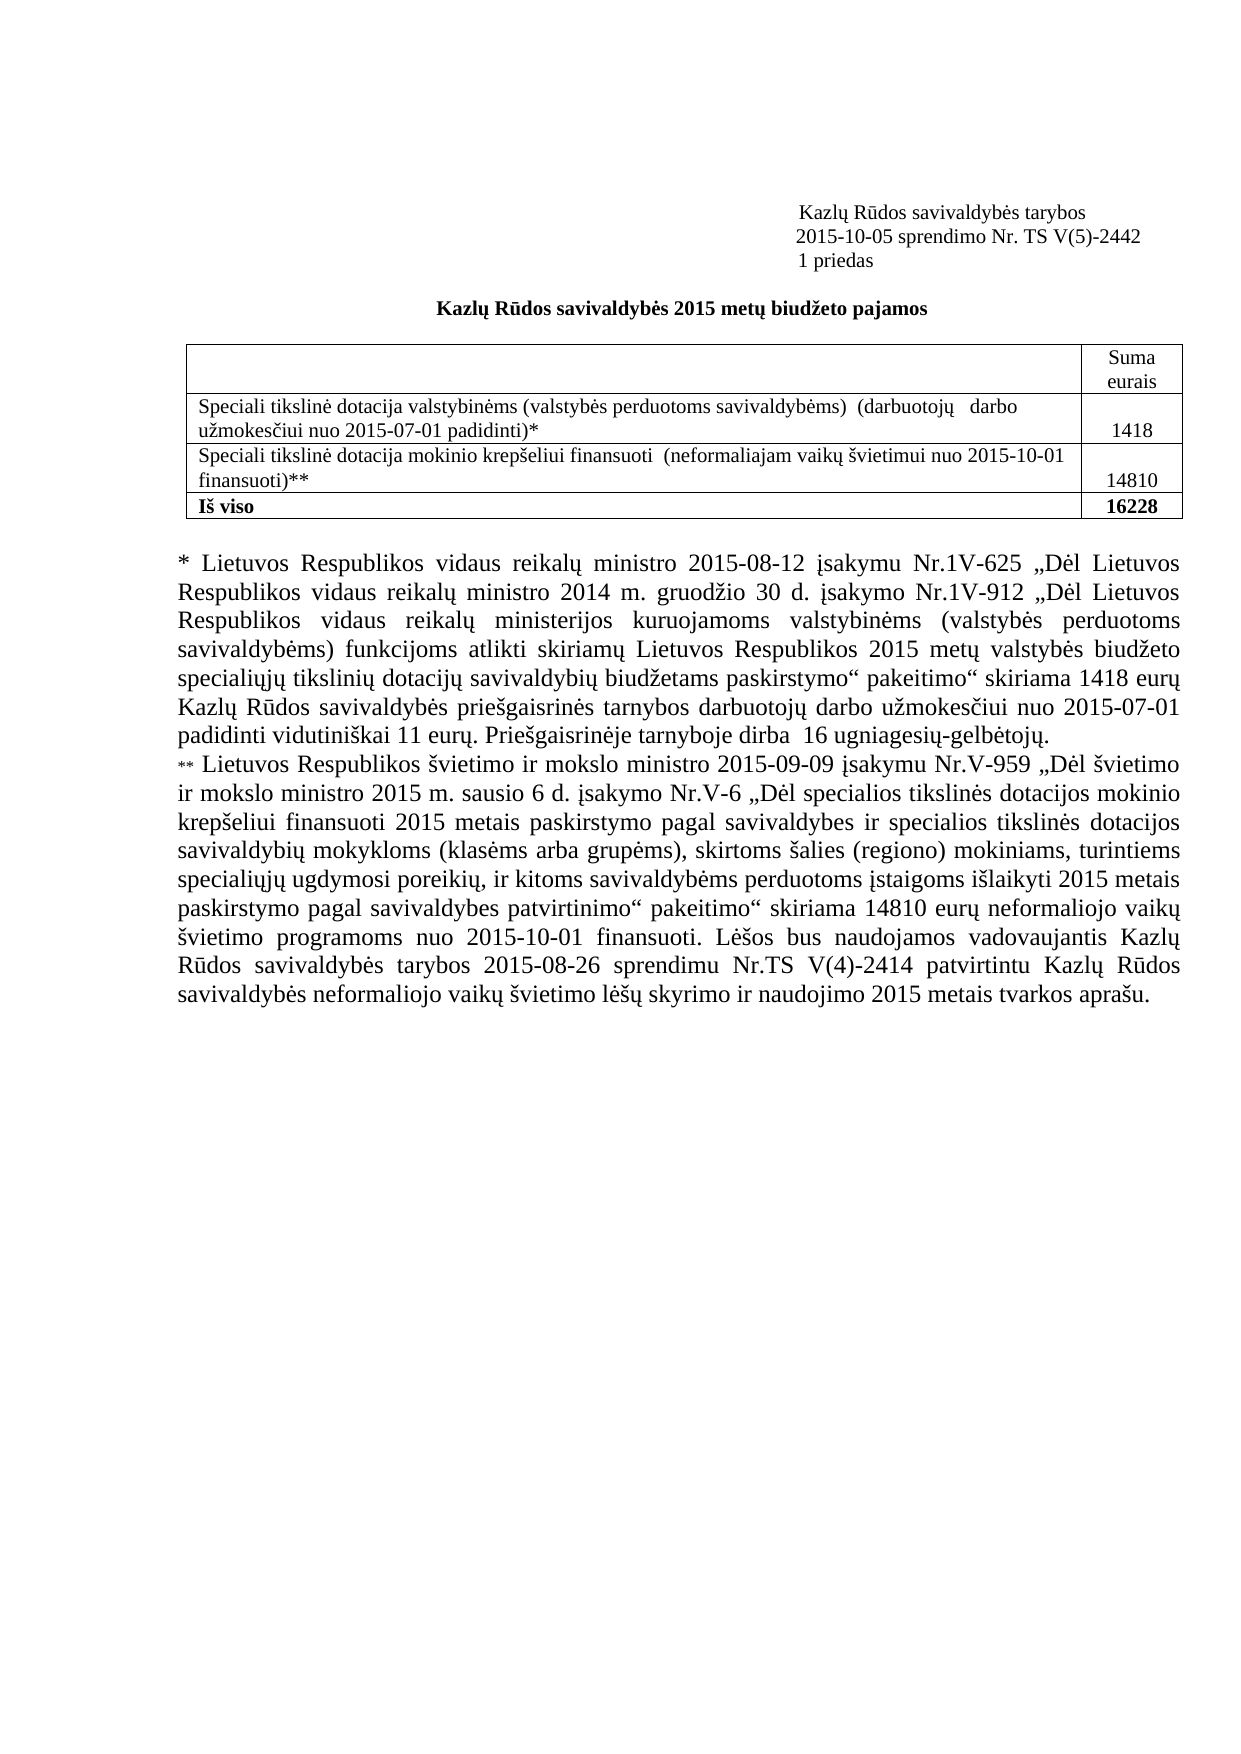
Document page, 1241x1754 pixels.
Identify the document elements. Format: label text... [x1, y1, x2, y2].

text ** Lietuvos Respublikos švietimo ir mokslo ministro 2015-09-09 įsakymu Nr.V-959 „Dėl švietimo ir mokslo ministro 2015 m. sausio 6 d. įsakymo Nr.V-6 „Dėl specialios tikslinės dotacijos mokinio krepšeliui finansuoti 2015 metais paskirstymo pagal savivaldybes ir specialios tikslinės dotacijos savivaldybių mokykloms (klasėms arba grupėms), skirtoms šalies (regiono) mokiniams, turintiems specialiųjų ugdymosi poreikių, ir kitoms savivaldybėms perduotoms įstaigoms išlaikyti 2015 metais paskirstymo pagal savivaldybes patvirtinimo“ pakeitimo“ skiriama 14810 eurų neformaliojo vaikų švietimo programoms nuo 2015-10-01 finansuoti. Lėšos bus naudojamos vadovaujantis Kazlų Rūdos savivaldybės tarybos 2015-08-26 sprendimu Nr.TS V(4)-2414 patvirtintu Kazlų Rūdos savivaldybės neformaliojo vaikų švietimo lėšų skyrimo ir naudojimo 2015 metais tvarkos aprašu. [177, 749, 1181, 1008]
text * Lietuvos Respublikos vidaus reikalų ministro 2015-08-12 įsakymu Nr.1V-625 „Dėl Lietuvos Respublikos vidaus reikalų ministro 2014 m. gruodžio 30 d. įsakymo Nr.1V-912 „Dėl Lietuvos Respublikos vidaus reikalų ministerijos kuruojamoms valstybinėms (valstybės perduotoms savivaldybėms) funkcijoms atlikti skiriamų Lietuvos Respublikos 2015 metų valstybės biudžeto specialiųjų tikslinių dotacijų savivaldybių biudžetams paskirstymo“ pakeitimo“ skiriama 1418 eurų Kazlų Rūdos savivaldybės priešgaisrinės tarnybos darbuotojų darbo užmokesčiui nuo 2015-07-01 padidinti vidutiniškai 11 eurų. Priešgaisrinėje tarnyboje dirba 16 ugniagesių-gelbėtojų. [177, 548, 1181, 749]
table_cell Kazlų Rūdos savivaldybės 2015 metų biudžeto pajamos [187, 296, 1182, 344]
table_cell 14810 [1082, 444, 1182, 492]
table_cell Iš viso [187, 493, 1081, 518]
table_cell 16228 [1082, 493, 1182, 518]
table_cell Speciali tikslinė dotacija valstybinėms (valstybės perduotoms savivaldybėms) (darbuotojų darbo užmokesčiui nuo 2015-07-01 padidinti)* [187, 394, 1081, 442]
table_header Kazlų Rūdos savivaldybės tarybos [187, 176, 1182, 224]
table_cell Suma eurais [1082, 345, 1182, 393]
table_cell [187, 345, 1081, 393]
table_cell Speciali tikslinė dotacija mokinio krepšeliui finansuoti (neformaliajam vaikų švietimui nuo 2015-10-01 finansuoti)** [187, 444, 1081, 492]
table_cell 1418 [1082, 394, 1182, 442]
table_cell 2015-10-05 sprendimo Nr. TS V(5)-2442 1 priedas [187, 224, 1182, 296]
